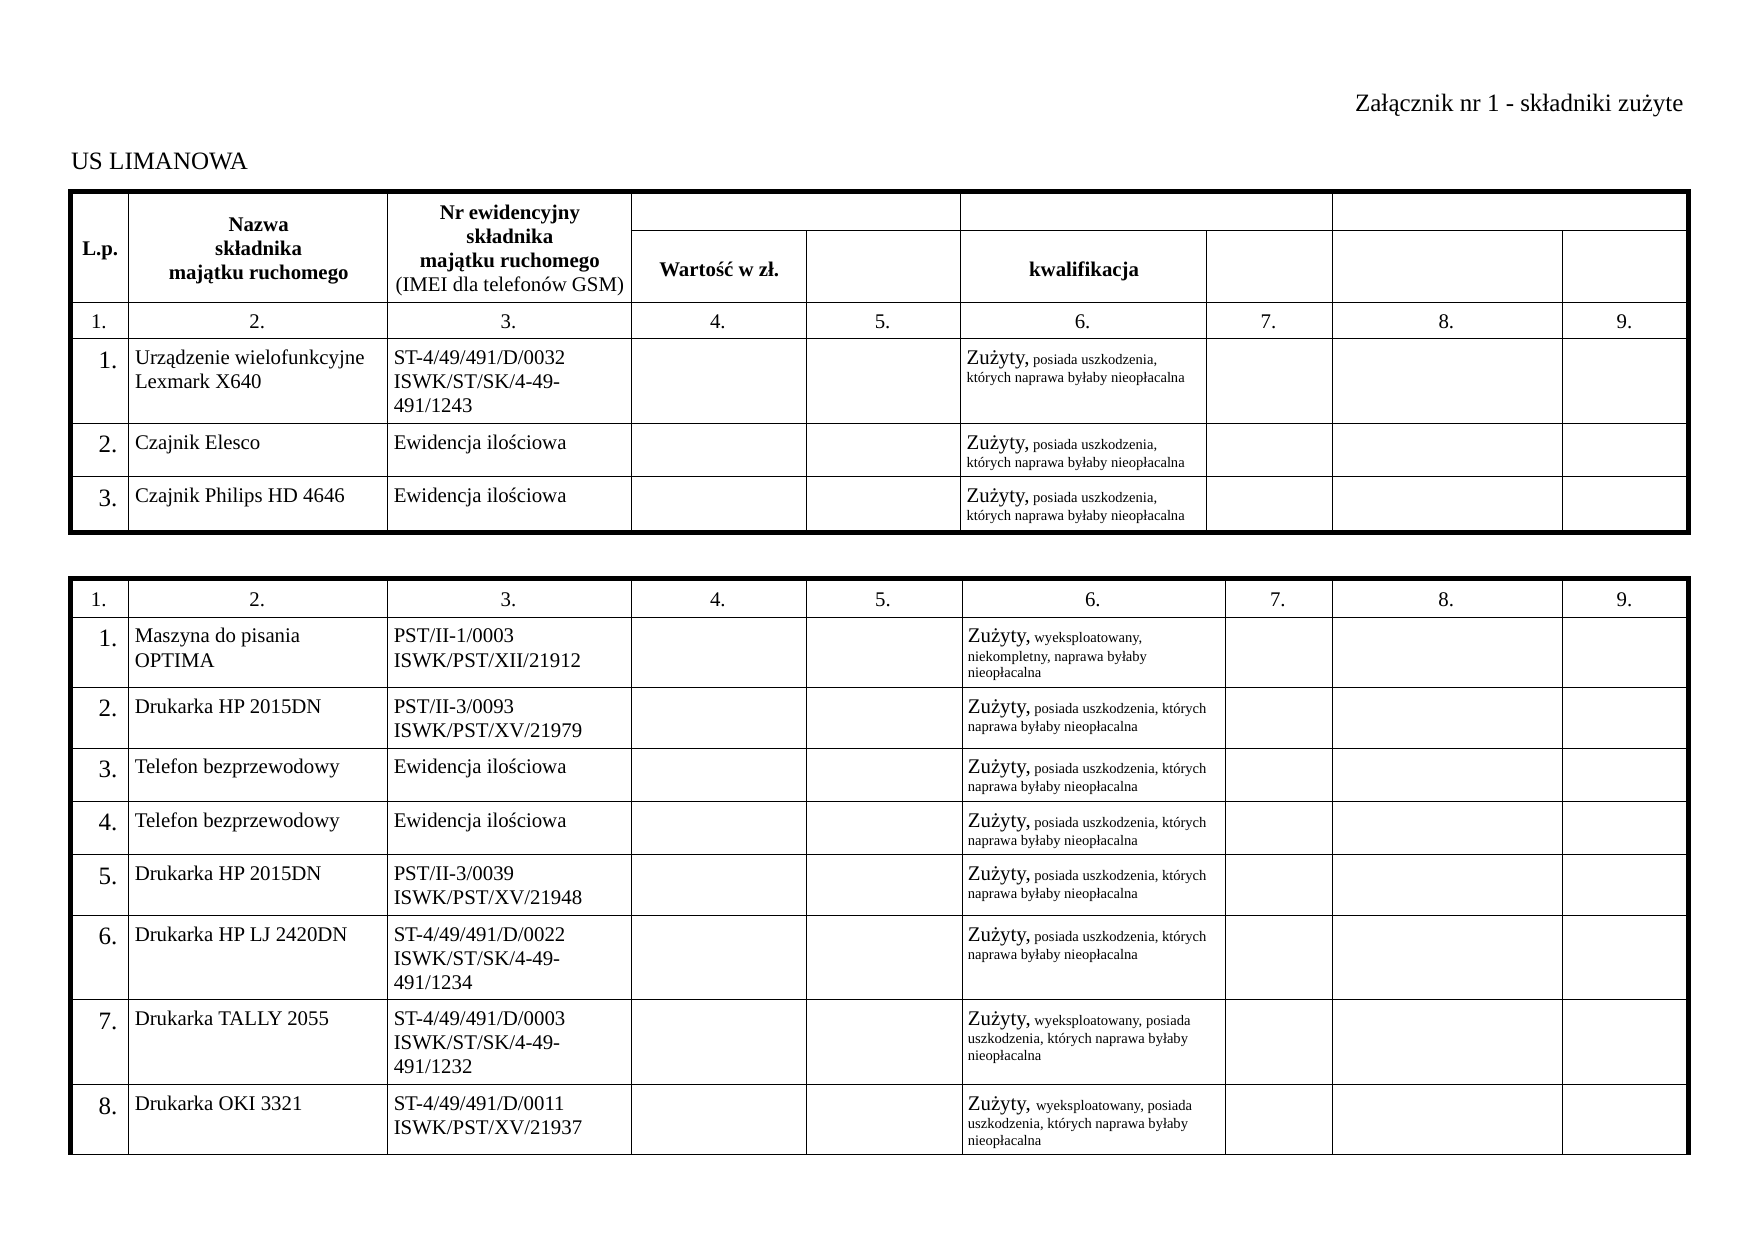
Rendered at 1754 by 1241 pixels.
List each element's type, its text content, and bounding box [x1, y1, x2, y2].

table_cell Maszyna do pisania OPTIMA [129, 618, 387, 687]
table_cell [632, 855, 806, 915]
table_cell [1563, 303, 1686, 338]
table_cell [1563, 1000, 1686, 1084]
table_cell [73, 618, 128, 687]
table_cell [129, 303, 387, 338]
table_cell [1563, 855, 1686, 915]
table_cell ST-4/49/491/D/0022 ISWK/ST/SK/4-49-491/1234 [388, 916, 631, 999]
table_cell [73, 1085, 128, 1154]
table_cell [1226, 855, 1332, 915]
text Załącznik nr 1 - składniki zużyte [71, 88, 1683, 117]
table_cell [632, 1085, 806, 1154]
table_cell [1226, 749, 1332, 801]
table_cell PST/II-1/0003 ISWK/PST/XII/21912 [388, 618, 631, 687]
table_cell [73, 303, 128, 338]
table_cell [807, 477, 960, 529]
table_cell Zużyty, posiada uszkodzenia, których naprawa byłaby nieopłacalna [963, 749, 1225, 801]
table_cell [1563, 1085, 1686, 1154]
table_header [963, 581, 1225, 617]
table_cell Telefon bezprzewodowy [129, 749, 387, 801]
table_header [961, 194, 1332, 230]
table_cell [73, 477, 128, 529]
table_cell [1333, 424, 1562, 476]
table_header [807, 581, 962, 617]
table_cell kwalifikacja [961, 231, 1206, 302]
table_cell Urządzenie wielofunkcyjne Lexmark X640 [129, 339, 387, 423]
table_cell [1207, 231, 1332, 302]
table_header Nr ewidencyjny składnika majątku ruchomego (IMEI dla telefonów GSM) [388, 194, 631, 302]
table_cell [1226, 916, 1332, 999]
table_cell Ewidencja ilościowa [388, 802, 631, 854]
table_cell [807, 1000, 962, 1084]
table_cell [632, 424, 806, 476]
table_header Nazwa składnika majątku ruchomego [129, 194, 387, 302]
table_cell Drukarka OKI 3321 [129, 1085, 387, 1154]
table_cell [1226, 802, 1332, 854]
table_cell [1333, 916, 1562, 999]
table_header [388, 581, 631, 617]
table_cell [73, 855, 128, 915]
table_cell Zużyty, wyeksploatowany, posiada uszkodzenia, których naprawa byłaby nieopłacalna [963, 1000, 1225, 1084]
table_cell [1333, 749, 1562, 801]
table_cell Ewidencja ilościowa [388, 424, 631, 476]
table_cell [807, 688, 962, 747]
table_cell [73, 424, 128, 476]
table_cell PST/II-3/0039 ISWK/PST/XV/21948 [388, 855, 631, 915]
table_cell [1226, 618, 1332, 687]
table_cell [1563, 424, 1686, 476]
table_cell [807, 618, 962, 687]
table_cell [1333, 231, 1562, 302]
table_cell Drukarka TALLY 2055 [129, 1000, 387, 1084]
table_cell Zużyty, posiada uszkodzenia, których naprawa byłaby nieopłacalna [963, 802, 1225, 854]
table_cell [1333, 618, 1562, 687]
table_cell [1333, 303, 1562, 338]
table_cell Drukarka HP LJ 2420DN [129, 916, 387, 999]
table_cell [1207, 424, 1332, 476]
table_cell [807, 424, 960, 476]
table_cell [632, 303, 806, 338]
table_cell [632, 1000, 806, 1084]
table_cell [1207, 339, 1332, 423]
table_cell [1563, 802, 1686, 854]
table_cell [632, 477, 806, 529]
table_cell [1333, 1085, 1562, 1154]
table_cell Zużyty, posiada uszkodzenia, których naprawa byłaby nieopłacalna [963, 916, 1225, 999]
table_cell [632, 339, 806, 423]
table_cell [807, 749, 962, 801]
table_cell Zużyty, posiada uszkodzenia, których naprawa byłaby nieopłacalna [961, 477, 1206, 529]
table_cell [807, 855, 962, 915]
table_header [632, 194, 960, 230]
table_cell [1226, 1085, 1332, 1154]
table_cell [632, 802, 806, 854]
table_cell [1207, 303, 1332, 338]
table_header [1333, 581, 1562, 617]
table_cell [807, 231, 960, 302]
table_cell PST/II-3/0093 ISWK/PST/XV/21979 [388, 688, 631, 747]
table_cell [1333, 339, 1562, 423]
table_cell ST-4/49/491/D/0011 ISWK/PST/XV/21937 [388, 1085, 631, 1154]
table_cell [1333, 802, 1562, 854]
table_header L.p. [73, 194, 128, 302]
table_cell [632, 618, 806, 687]
table_cell [1563, 477, 1686, 529]
table_cell Zużyty, posiada uszkodzenia, których naprawa byłaby nieopłacalna [961, 339, 1206, 423]
table_cell [1333, 688, 1562, 747]
table_cell [1207, 477, 1332, 529]
table_cell [632, 749, 806, 801]
table_cell ST-4/49/491/D/0032 ISWK/ST/SK/4-49-491/1243 [388, 339, 631, 423]
table_cell Zużyty, posiada uszkodzenia, których naprawa byłaby nieopłacalna [961, 424, 1206, 476]
table_cell [73, 1000, 128, 1084]
table_cell Zużyty, wyeksploatowany, posiada uszkodzenia, których naprawa byłaby nieopłacalna [963, 1085, 1225, 1154]
table_cell [807, 916, 962, 999]
table_cell [632, 916, 806, 999]
table_cell [1563, 231, 1686, 302]
table_cell Drukarka HP 2015DN [129, 688, 387, 747]
table_header [1563, 581, 1686, 617]
table_cell [961, 303, 1206, 338]
table_cell [1333, 855, 1562, 915]
table_cell Zużyty, wyeksploatowany, niekompletny, naprawa byłaby nieopłacalna [963, 618, 1225, 687]
table_cell [807, 339, 960, 423]
table_cell [807, 1085, 962, 1154]
table_cell [1333, 477, 1562, 529]
table_cell [807, 802, 962, 854]
table_cell Wartość w zł. [632, 231, 806, 302]
table_cell [73, 688, 128, 747]
table_cell [1226, 1000, 1332, 1084]
table_cell Telefon bezprzewodowy [129, 802, 387, 854]
text US LIMANOWA [71, 146, 1683, 175]
table_header [73, 581, 128, 617]
table_header [1333, 194, 1686, 230]
table_cell [1563, 916, 1686, 999]
table_cell [1563, 749, 1686, 801]
table_cell Ewidencja ilościowa [388, 477, 631, 529]
table_cell [1333, 1000, 1562, 1084]
table_cell [73, 802, 128, 854]
table_header [129, 581, 387, 617]
table_cell Zużyty, posiada uszkodzenia, których naprawa byłaby nieopłacalna [963, 688, 1225, 747]
table_cell [807, 303, 960, 338]
table_header [1226, 581, 1332, 617]
table_cell [1563, 339, 1686, 423]
table_cell [73, 339, 128, 423]
table_cell [388, 303, 631, 338]
table_cell [1226, 688, 1332, 747]
table_cell [1563, 688, 1686, 747]
table_cell Czajnik Elesco [129, 424, 387, 476]
table_cell [632, 688, 806, 747]
table_cell [73, 916, 128, 999]
table_cell ST-4/49/491/D/0003 ISWK/ST/SK/4-49-491/1232 [388, 1000, 631, 1084]
table_cell Ewidencja ilościowa [388, 749, 631, 801]
table_cell [1563, 618, 1686, 687]
table_cell [73, 749, 128, 801]
table_cell Drukarka HP 2015DN [129, 855, 387, 915]
table_cell Czajnik Philips HD 4646 [129, 477, 387, 529]
table_header [632, 581, 806, 617]
table_cell Zużyty, posiada uszkodzenia, których naprawa byłaby nieopłacalna [963, 855, 1225, 915]
